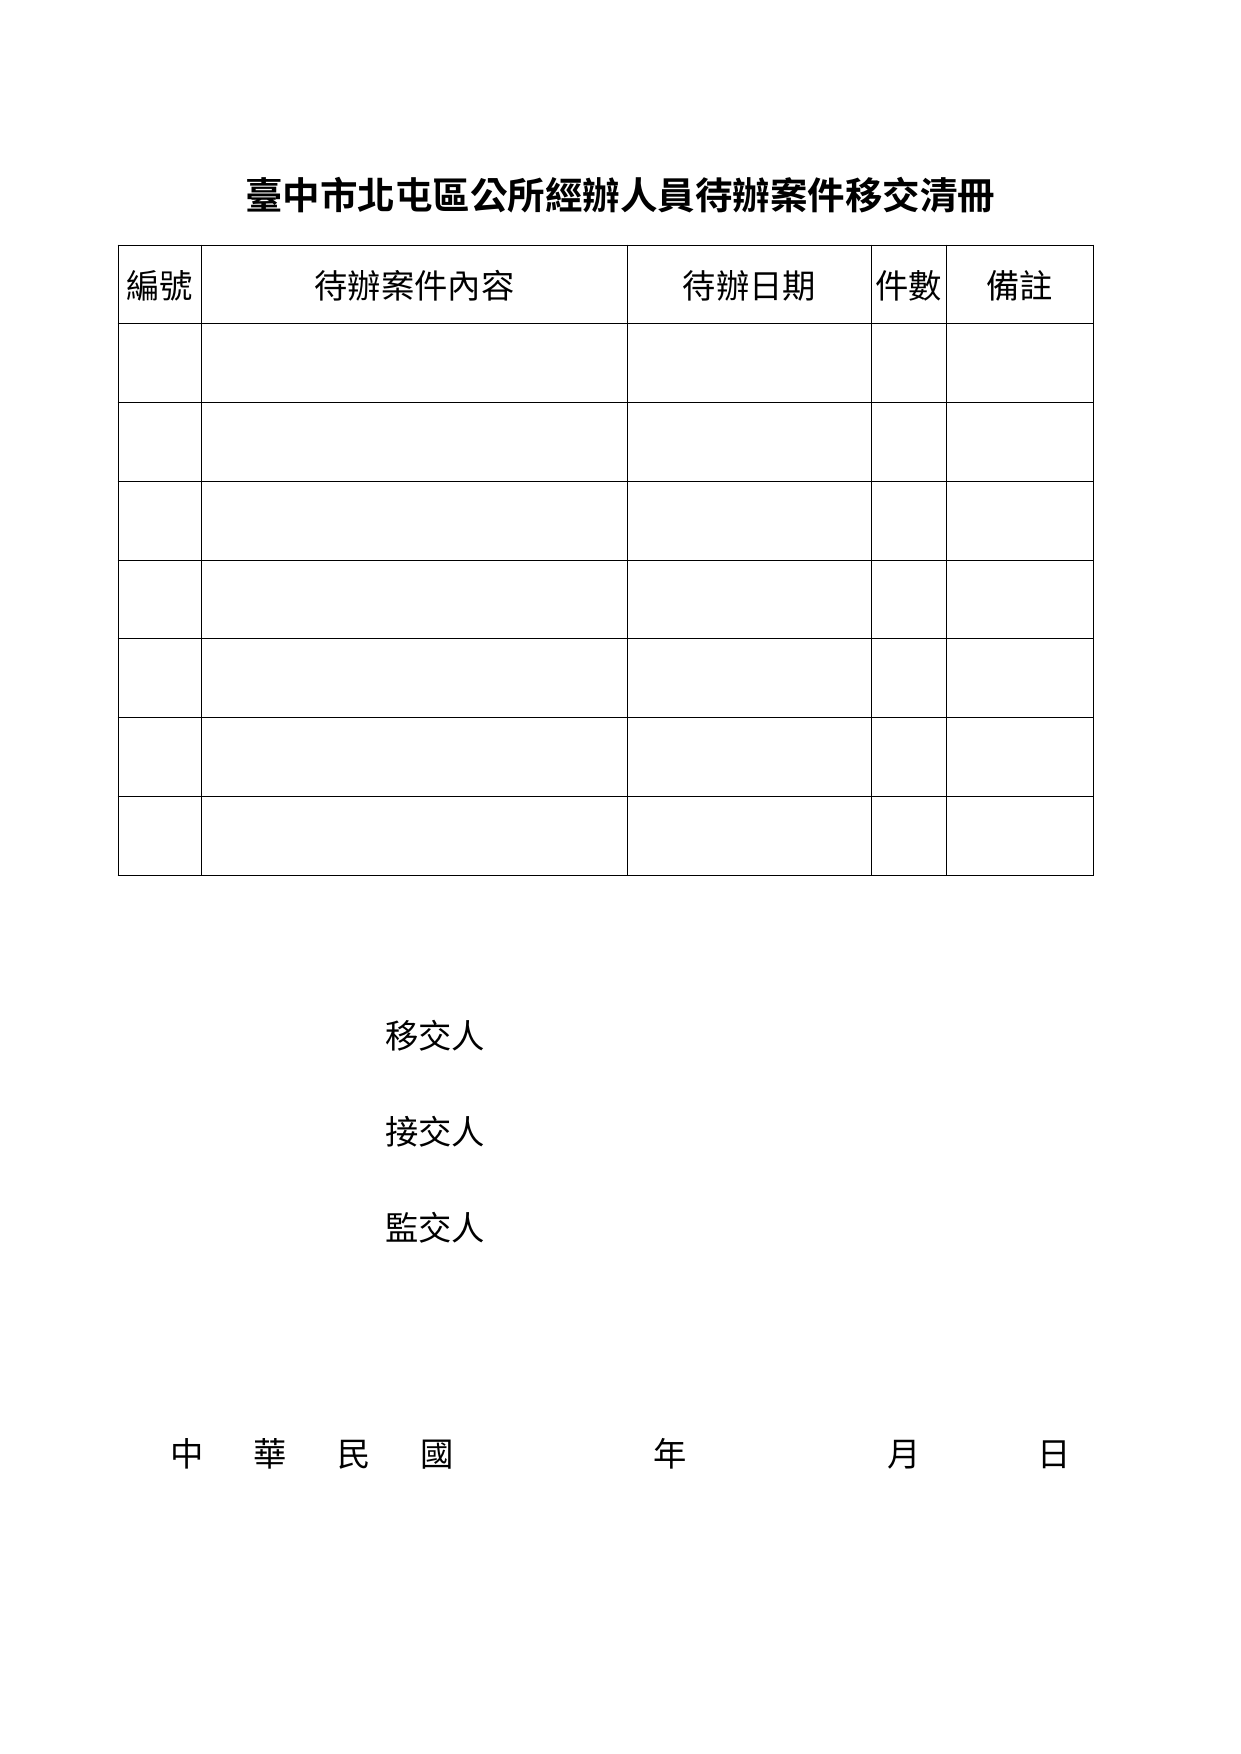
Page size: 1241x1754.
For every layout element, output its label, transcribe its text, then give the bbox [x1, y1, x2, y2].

table_header 備註 [947, 246, 1093, 323]
text 臺中市北屯區公所經辦人員待辦案件移交清冊 [118, 166, 1122, 221]
table_cell [119, 797, 201, 874]
table_cell [202, 639, 627, 717]
table_cell [119, 324, 201, 402]
text 中 華 民 國 年 月 日 [118, 1428, 1122, 1476]
text 監交人 [118, 1163, 1122, 1259]
table_cell [628, 403, 871, 481]
table_cell [628, 639, 871, 717]
table_cell [872, 482, 946, 559]
table_cell [628, 482, 871, 559]
table_cell [947, 403, 1093, 481]
table_cell [119, 482, 201, 559]
table_header 編號 [119, 246, 201, 323]
table_cell [202, 324, 627, 402]
table_cell [119, 403, 201, 481]
table_cell [628, 718, 871, 796]
table_cell [872, 718, 946, 796]
table_cell [202, 482, 627, 559]
text 接交人 [118, 1068, 1122, 1163]
table_cell [202, 561, 627, 638]
table_cell [628, 561, 871, 638]
table_cell [872, 797, 946, 874]
table_cell [872, 639, 946, 717]
table_cell [947, 561, 1093, 638]
table_cell [872, 324, 946, 402]
table_cell [202, 718, 627, 796]
table_header 待辦案件內容 [202, 246, 627, 323]
table_cell [872, 561, 946, 638]
table_cell [119, 561, 201, 638]
table_cell [119, 639, 201, 717]
table_cell [628, 797, 871, 874]
table_cell [947, 797, 1093, 874]
table_cell [119, 718, 201, 796]
table_cell [628, 324, 871, 402]
table_cell [947, 718, 1093, 796]
table_cell [202, 403, 627, 481]
table_header 待辦日期 [628, 246, 871, 323]
table_cell [202, 797, 627, 874]
table_header 件數 [872, 246, 946, 323]
table_cell [947, 639, 1093, 717]
table_cell [947, 482, 1093, 559]
table_cell [872, 403, 946, 481]
text 移交人 [118, 972, 1122, 1068]
table_cell [947, 324, 1093, 402]
